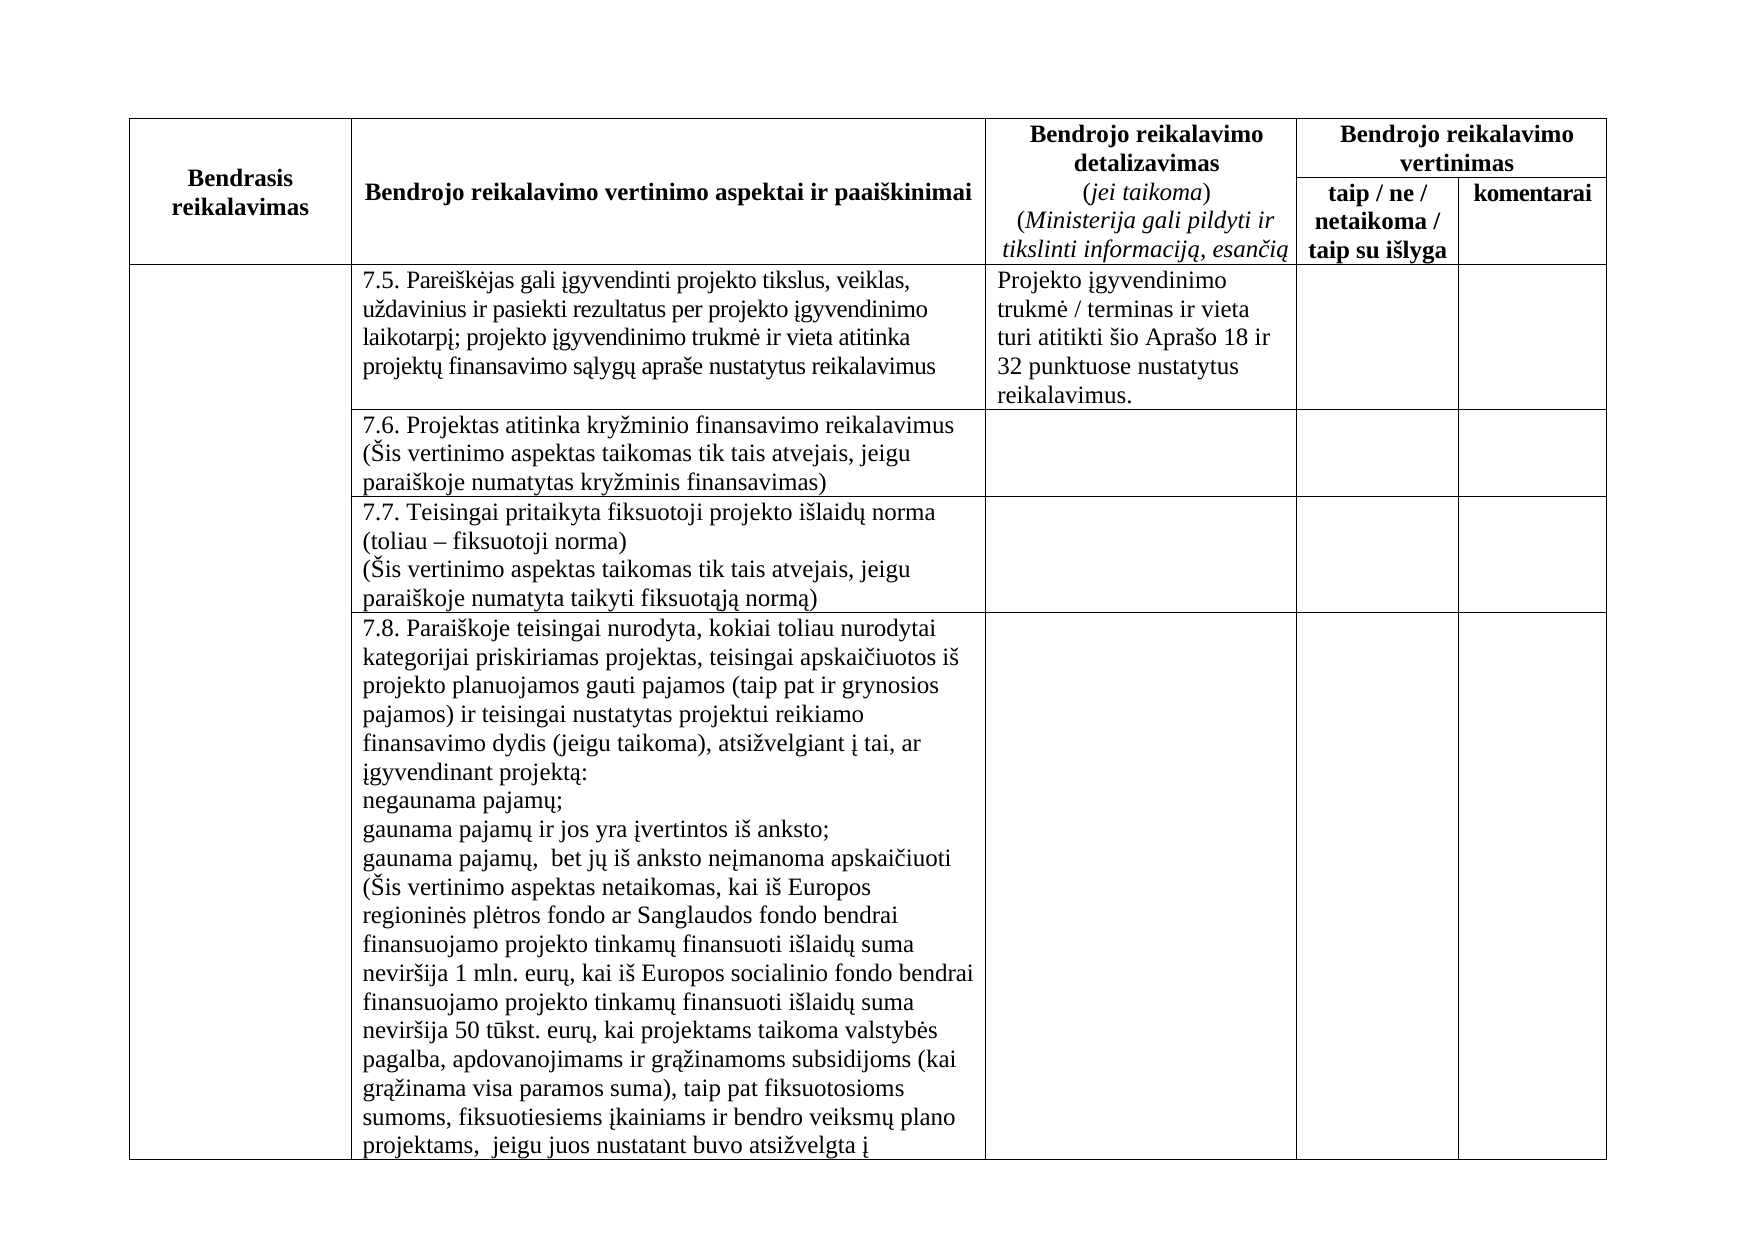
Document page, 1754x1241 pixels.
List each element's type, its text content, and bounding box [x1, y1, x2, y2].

table_cell 7.6. Projektas atitinka kryžminio finansavimo reikalavimus (Šis vertinimo aspektas taikomas tik tais atvejais, jeigu paraiškoje numatytas kryžminis finansavimas) [352, 410, 985, 496]
table_cell [1459, 265, 1606, 409]
table_header Bendrojo reikalavimo vertinimas [1297, 119, 1606, 177]
table_header Bendrojo reikalavimo detalizavimas (jei taikoma) (Ministerija gali pildyti ir tikslinti informaciją, esančią šiame stulpelyje) [986, 119, 1296, 264]
table_cell [986, 497, 1296, 612]
table_cell Projekto įgyvendinimo trukmė / terminas ir vieta turi atitikti šio Aprašo 18 ir 32 punktuose nustatytus reikalavimus. [986, 265, 1296, 409]
table_cell [1459, 410, 1606, 496]
table_cell [986, 613, 1296, 1159]
table_header Bendrojo reikalavimo vertinimo aspektai ir paaiškinimai [352, 119, 985, 264]
table_header Bendrasis reikalavimas [130, 119, 351, 264]
table_cell [1297, 497, 1458, 612]
table_cell [1297, 410, 1458, 496]
table_cell 7.8. Paraiškoje teisingai nurodyta, kokiai toliau nurodytai kategorijai priskiriamas projektas, teisingai apskaičiuotos iš projekto planuojamos gauti pajamos (taip pat ir grynosios pajamos) ir teisingai nustatytas projektui reikiamo finansavimo dydis (jeigu taikoma), atsižvelgiant į tai, ar įgyvendinant projektą: negaunama pajamų; gaunama pajamų ir jos yra įvertintos iš anksto; gaunama pajamų, bet jų iš anksto neįmanoma apskaičiuoti (Šis vertinimo aspektas netaikomas, kai iš Europos regioninės plėtros fondo ar Sanglaudos fondo bendrai finansuojamo projekto tinkamų finansuoti išlaidų suma neviršija 1 mln. eurų, kai iš Europos socialinio fondo bendrai finansuojamo projekto tinkamų finansuoti išlaidų suma neviršija 50 tūkst. eurų, kai projektams taikoma valstybės pagalba, apdovanojimams ir grąžinamoms subsidijoms (kai grąžinama visa paramos suma), taip pat fiksuotosioms sumoms, fiksuotiesiems įkainiams ir bendro veiksmų plano projektams, jeigu juos nustatant buvo atsižvelgta į [352, 613, 985, 1159]
table_cell [1459, 613, 1606, 1159]
table_cell komentarai [1459, 178, 1606, 264]
table_cell [130, 265, 351, 1159]
table_cell [1459, 497, 1606, 612]
table_cell taip / ne / netaikoma / taip su išlyga [1297, 178, 1458, 264]
table_cell 7.7. Teisingai pritaikyta fiksuotoji projekto išlaidų norma (toliau – fiksuotoji norma) (Šis vertinimo aspektas taikomas tik tais atvejais, jeigu paraiškoje numatyta taikyti fiksuotąją normą) [352, 497, 985, 612]
table_cell [1297, 265, 1458, 409]
table_cell [1297, 613, 1458, 1159]
table_cell 7.5. Pareiškėjas gali įgyvendinti projekto tikslus, veiklas, uždavinius ir pasiekti rezultatus per projekto įgyvendinimo laikotarpį; projekto įgyvendinimo trukmė ir vieta atitinka projektų finansavimo sąlygų apraše nustatytus reikalavimus [352, 265, 985, 409]
table_cell [986, 410, 1296, 496]
